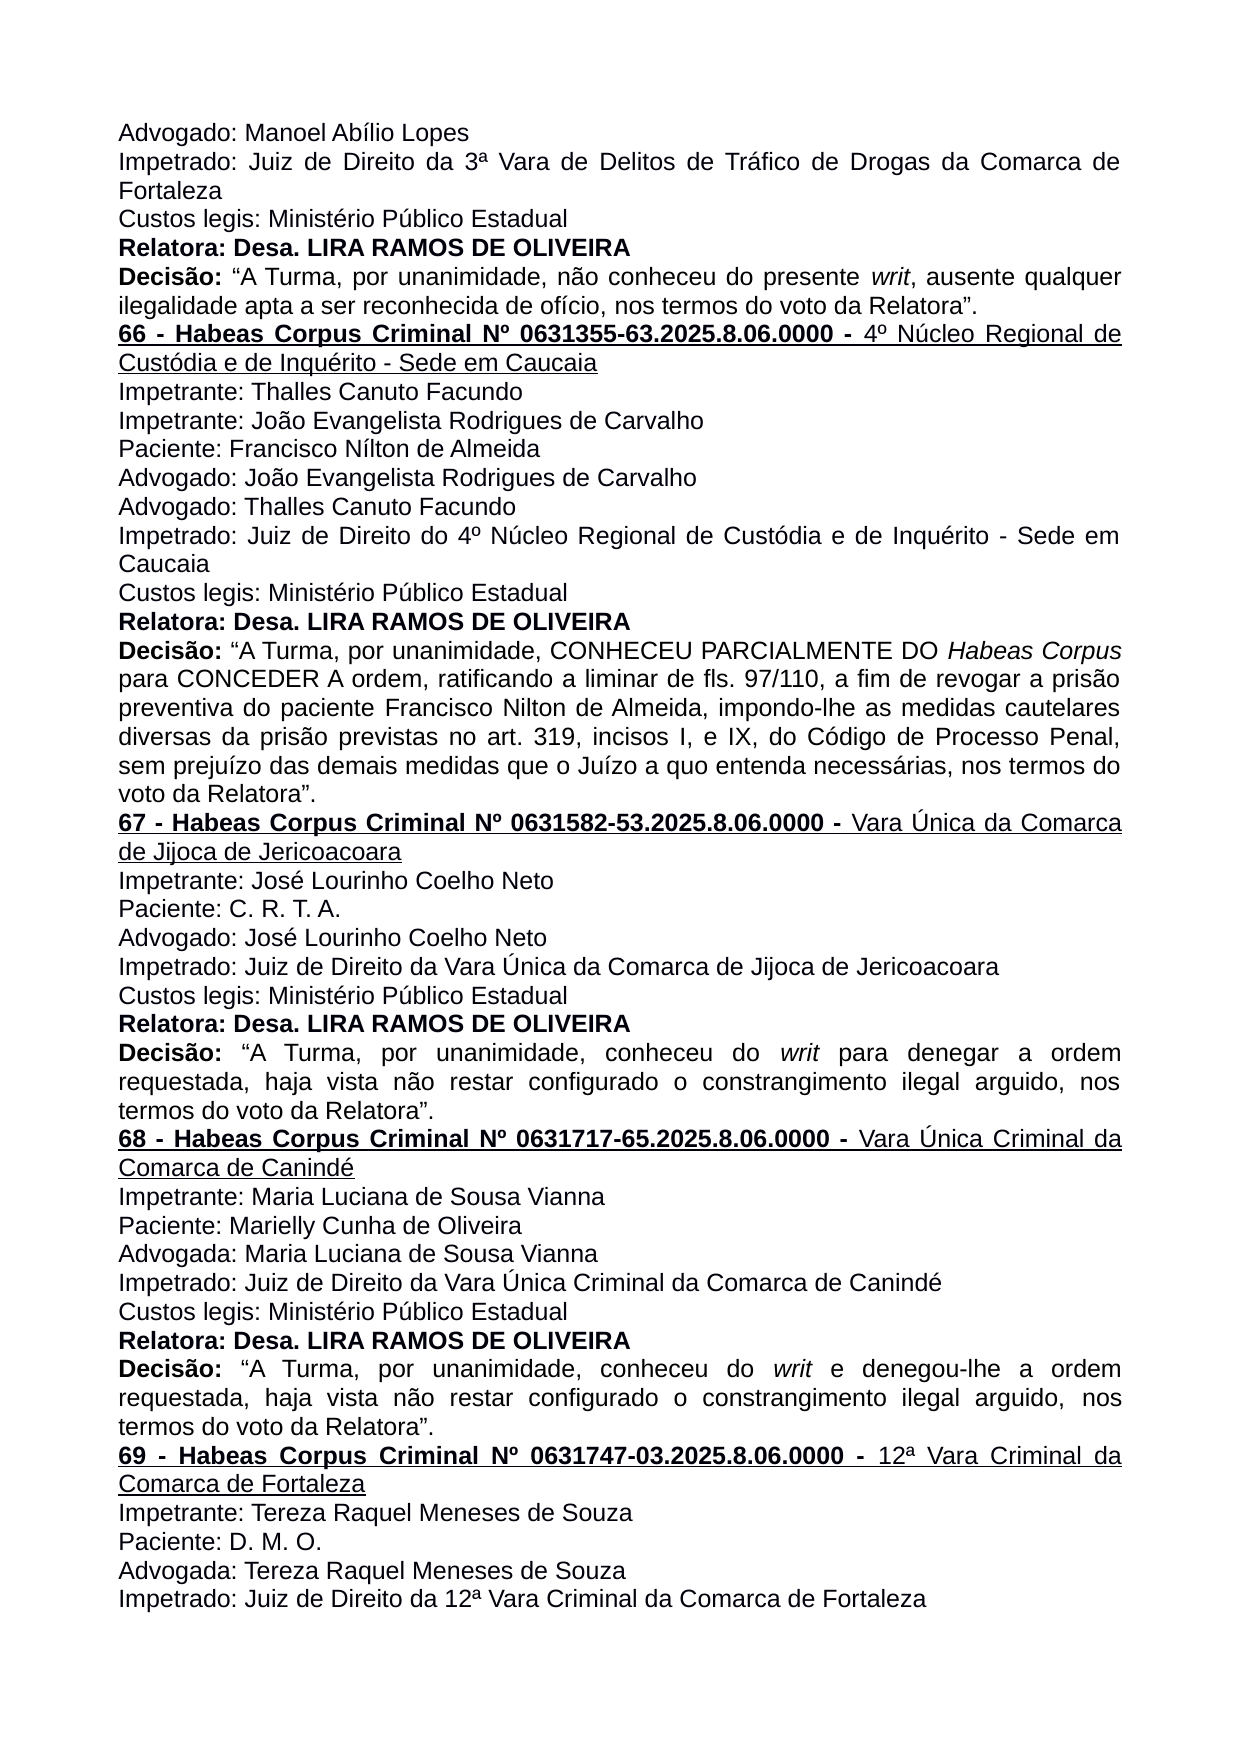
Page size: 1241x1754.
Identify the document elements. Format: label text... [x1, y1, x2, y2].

text Impetrante: Tereza Raquel Meneses de Souza [118, 1498, 1122, 1527]
text Impetrado: Juiz de Direito da 3ª Vara de Delitos de Tráfico de Drogas da Comarca de Fortaleza [118, 147, 1122, 204]
text Relatora: Desa. LIRA RAMOS DE OLIVEIRA [118, 607, 1122, 636]
text de Jijoca de Jericoacoara [118, 834, 1122, 866]
text Advogado: Thalles Canuto Facundo [118, 492, 1122, 521]
text Paciente: C. R. T. A. [118, 894, 1122, 923]
text Comarca de Fortaleza [118, 1467, 1122, 1498]
text Decisão: “A Turma, por unanimidade, CONHECEU PARCIALMENTE DO Habeas Corpus para CONCEDER A ordem, ratificando a liminar de fls. 97/110, a fim de revogar a prisão preventiva do paciente Francisco Nilton de Almeida, impondo-lhe as medidas cautelares diversas da prisão previstas no art. 319, incisos I, e IX, do Código de Processo Penal, sem prejuízo das demais medidas que o Juízo a quo entenda necessárias, nos termos do voto da Relatora”. [118, 636, 1122, 808]
text Decisão: “A Turma, por unanimidade, não conheceu do presente writ, ausente qualquer ilegalidade apta a ser reconhecida de ofício, nos termos do voto da Relatora”. [118, 262, 1122, 319]
text Custódia e de Inquérito - Sede em Caucaia [118, 346, 1122, 377]
text Paciente: Francisco Nílton de Almeida [118, 434, 1122, 463]
text Advogada: Maria Luciana de Sousa Vianna [118, 1239, 1122, 1268]
text Relatora: Desa. LIRA RAMOS DE OLIVEIRA [118, 233, 1122, 262]
text 66 - Habeas Corpus Criminal Nº 0631355-63.2025.8.06.0000 - 4º Núcleo Regional de [118, 319, 1122, 344]
text Custos legis: Ministério Público Estadual [118, 981, 1122, 1009]
text Impetrante: Thalles Canuto Facundo [118, 377, 1122, 406]
text Decisão: “A Turma, por unanimidade, conheceu do writ para denegar a ordem requestada, haja vista não restar configurado o constrangimento ilegal arguido, nos termos do voto da Relatora”. [118, 1038, 1122, 1124]
text Advogada: Tereza Raquel Meneses de Souza [118, 1556, 1122, 1584]
text Impetrado: Juiz de Direito do 4º Núcleo Regional de Custódia e de Inquérito - Sede em Caucaia [118, 521, 1122, 578]
text Impetrante: Maria Luciana de Sousa Vianna [118, 1182, 1122, 1211]
text Custos legis: Ministério Público Estadual [118, 578, 1122, 607]
text Advogado: Manoel Abílio Lopes [118, 118, 1122, 147]
text Relatora: Desa. LIRA RAMOS DE OLIVEIRA [118, 1326, 1122, 1354]
text 67 - Habeas Corpus Criminal Nº 0631582-53.2025.8.06.0000 - Vara Única da Comarca [118, 808, 1122, 833]
text Impetrado: Juiz de Direito da 12ª Vara Criminal da Comarca de Fortaleza [118, 1584, 1122, 1613]
text Relatora: Desa. LIRA RAMOS DE OLIVEIRA [118, 1009, 1122, 1038]
text 69 - Habeas Corpus Criminal Nº 0631747-03.2025.8.06.0000 - 12ª Vara Criminal da [118, 1441, 1122, 1466]
text Advogado: José Lourinho Coelho Neto [118, 923, 1122, 952]
text Advogado: João Evangelista Rodrigues de Carvalho [118, 463, 1122, 492]
text Custos legis: Ministério Público Estadual [118, 204, 1122, 233]
text Impetrado: Juiz de Direito da Vara Única da Comarca de Jijoca de Jericoacoara [118, 952, 1122, 981]
text Decisão: “A Turma, por unanimidade, conheceu do writ e denegou-lhe a ordem requestada, haja vista não restar configurado o constrangimento ilegal arguido, nos termos do voto da Relatora”. [118, 1354, 1122, 1441]
text Impetrado: Juiz de Direito da Vara Única Criminal da Comarca de Canindé [118, 1268, 1122, 1297]
text Custos legis: Ministério Público Estadual [118, 1297, 1122, 1326]
text Impetrante: João Evangelista Rodrigues de Carvalho [118, 406, 1122, 434]
text Impetrante: José Lourinho Coelho Neto [118, 866, 1122, 894]
text Paciente: D. M. O. [118, 1527, 1122, 1556]
text 68 - Habeas Corpus Criminal Nº 0631717-65.2025.8.06.0000 - Vara Única Criminal da [118, 1124, 1122, 1149]
text Paciente: Marielly Cunha de Oliveira [118, 1211, 1122, 1239]
text Comarca de Canindé [118, 1151, 1122, 1182]
